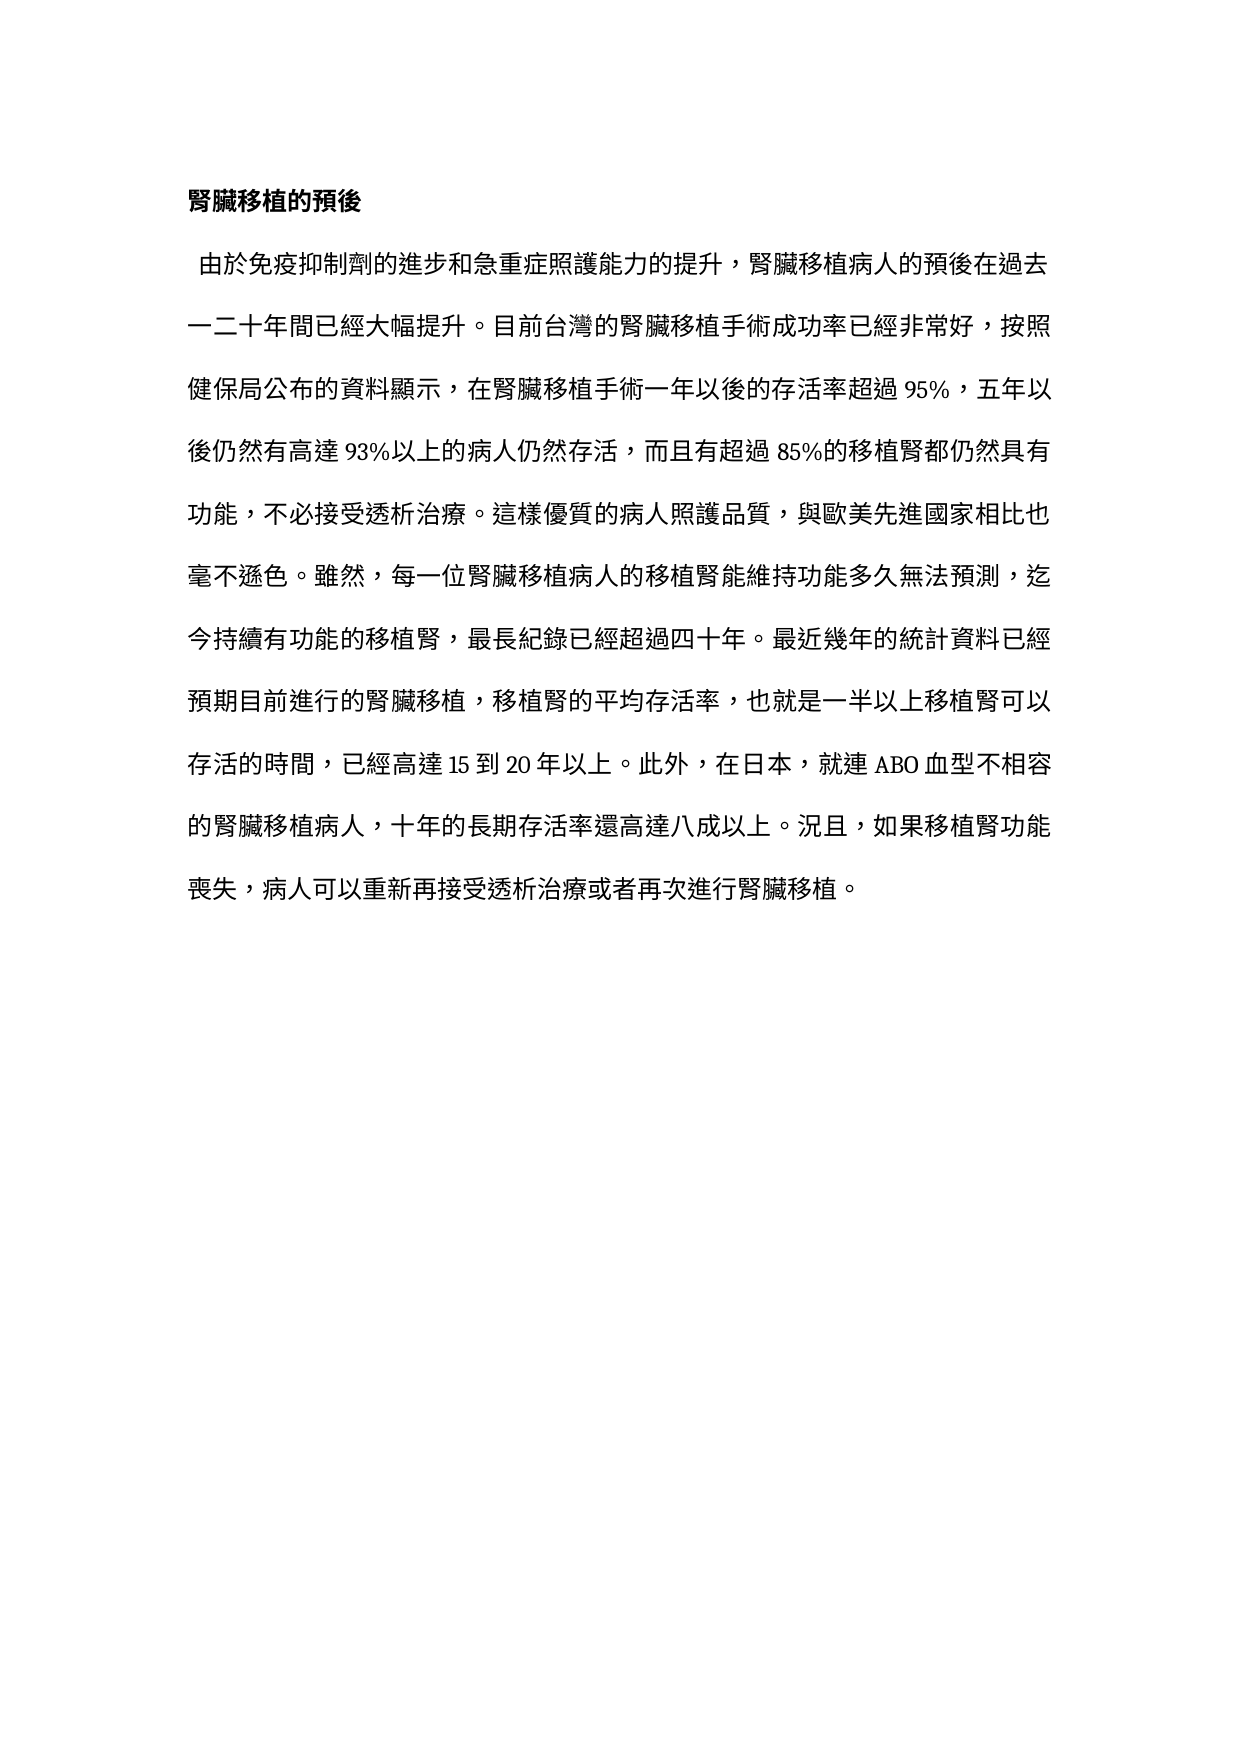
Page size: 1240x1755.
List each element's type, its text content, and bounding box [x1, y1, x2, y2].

text 腎臟移植的預後 [187, 158, 1052, 221]
text 由於免疫抑制劑的進步和急重症照護能力的提升，腎臟移植病人的預後在過去一二十年間已經大幅提升。目前台灣的腎臟移植手術成功率已經非常好，按照健保局公布的資料顯示，在腎臟移植手術一年以後的存活率超過95%，五年以後仍然有高達93%以上的病人仍然存活，而且有超過85%的移植腎都仍然具有功能，不必接受透析治療。這樣優質的病人照護品質，與歐美先進國家相比也毫不遜色。雖然，每一位腎臟移植病人的移植腎能維持功能多久無法預測，迄今持續有功能的移植腎，最長紀錄已經超過四十年。最近幾年的統計資料已經預期目前進行的腎臟移植，移植腎的平均存活率，也就是一半以上移植腎可以存活的時間，已經高達15到20年以上。此外，在日本，就連ABO血型不相容的腎臟移植病人，十年的長期存活率還高達八成以上。況且，如果移植腎功能喪失，病人可以重新再接受透析治療或者再次進行腎臟移植。 [187, 221, 1052, 908]
